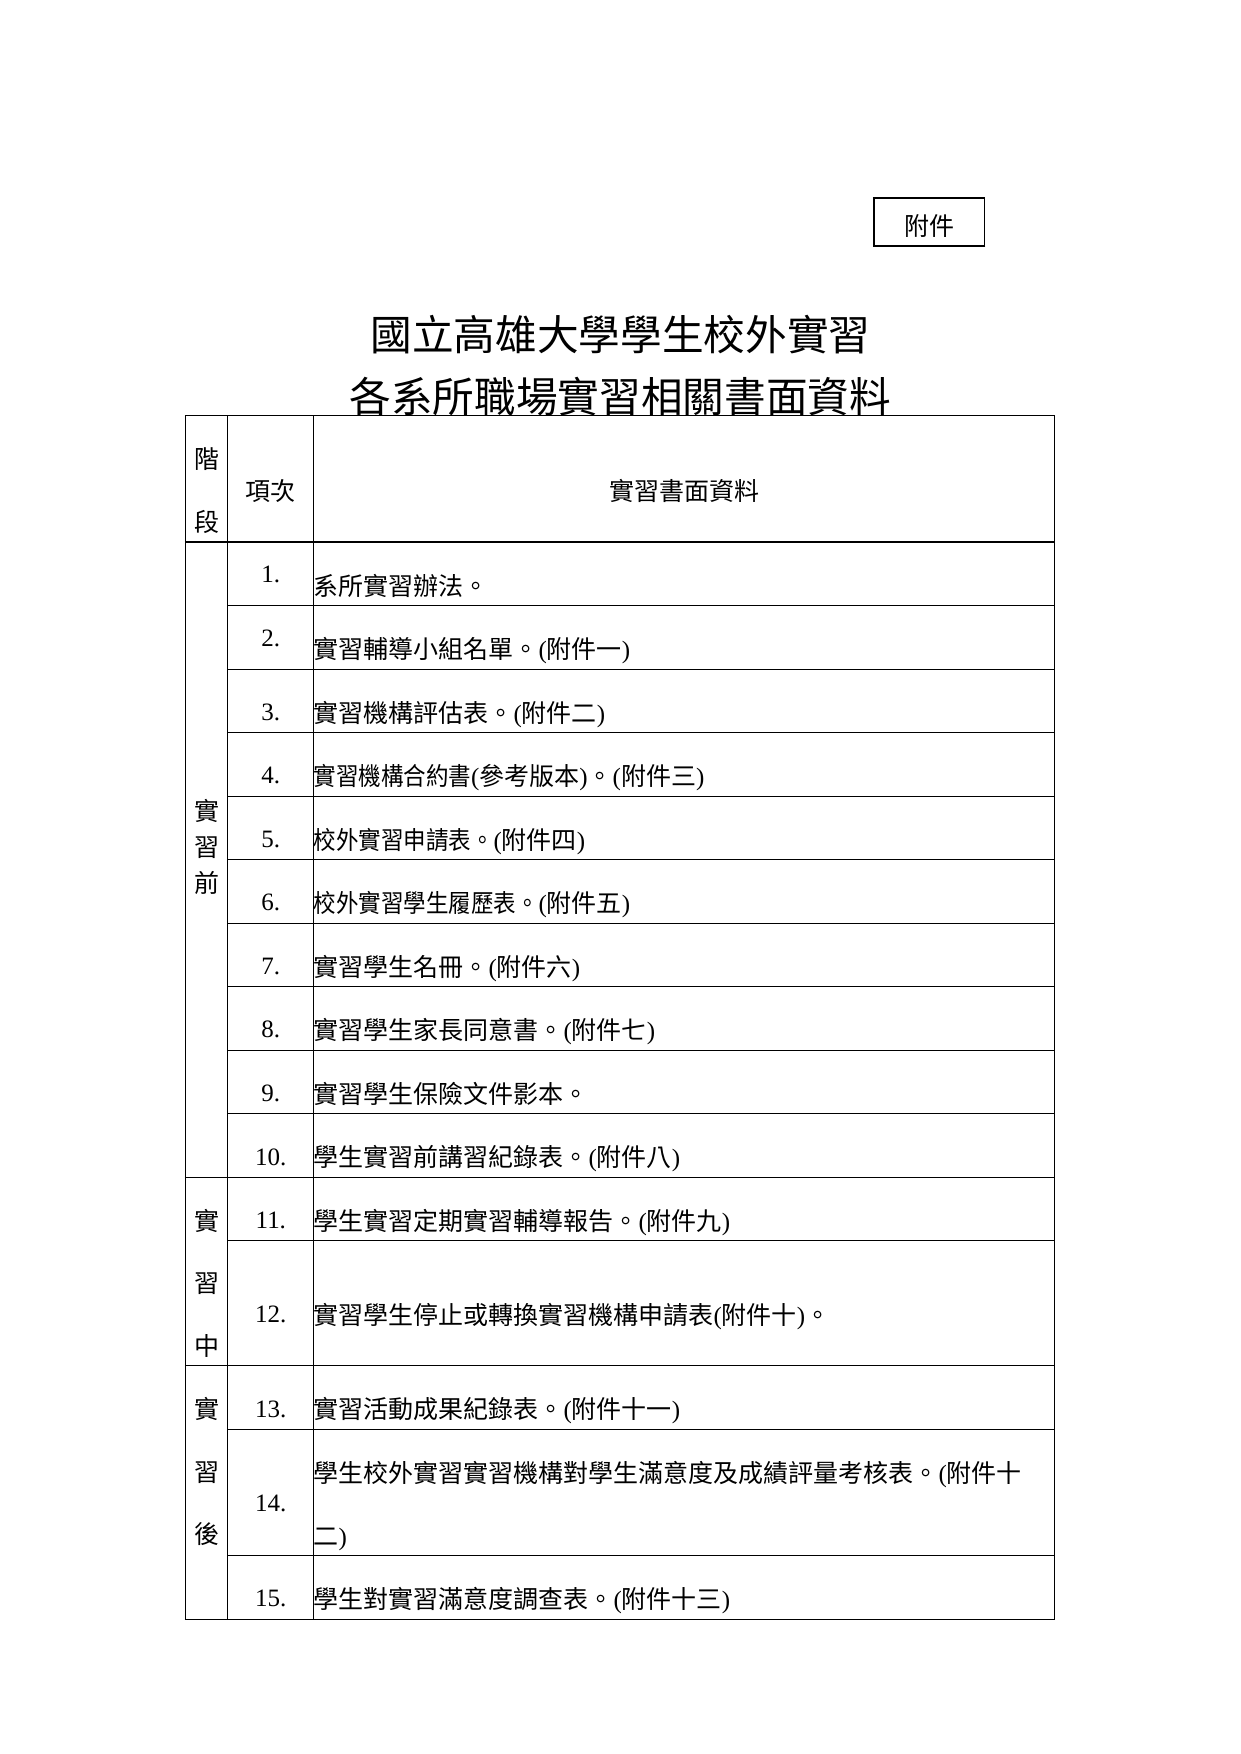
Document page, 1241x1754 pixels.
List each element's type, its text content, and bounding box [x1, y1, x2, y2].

table_cell 13. [228, 1366, 313, 1429]
table_cell 實習機構合約書(參考版本)。(附件三) [314, 733, 1054, 796]
table_header 實習書面資料 [314, 416, 1054, 541]
table_cell 8. [228, 987, 313, 1050]
table_cell 14. [228, 1430, 313, 1555]
table_cell 實習機構評估表。(附件二) [314, 670, 1054, 732]
table_cell 實 習 後 [186, 1366, 227, 1618]
table_cell 12. [228, 1241, 313, 1365]
table_cell 實習輔導小組名單。(附件一) [314, 606, 1054, 668]
table_cell 實習學生停止或轉換實習機構申請表(附件十)。 [314, 1241, 1054, 1365]
table_cell 實習學生名冊。(附件六) [314, 924, 1054, 986]
table_cell 1. [228, 543, 313, 605]
table_cell 11. [228, 1178, 313, 1240]
table_cell 2. [228, 606, 313, 668]
table_cell 15. [228, 1556, 313, 1618]
table_cell 3. [228, 670, 313, 732]
text 各系所職場實習相關書面資料 [118, 353, 1122, 415]
table_cell 實習活動成果紀錄表。(附件十一) [314, 1366, 1054, 1429]
table_cell 實習中 [186, 1178, 227, 1365]
text 附件 [889, 206, 969, 238]
table_cell 校外實習申請表。(附件四) [314, 797, 1054, 859]
table_header 項次 [228, 416, 313, 541]
table_cell 實 習 前 [186, 543, 227, 1177]
table_cell 4. [228, 733, 313, 796]
table_cell 校外實習學生履歷表。(附件五) [314, 860, 1054, 923]
table_cell 10. [228, 1114, 313, 1177]
table_cell 6. [228, 860, 313, 923]
table_cell 實習學生家長同意書。(附件七) [314, 987, 1054, 1050]
table_cell 學生實習定期實習輔導報告。(附件九) [314, 1178, 1054, 1240]
table_cell 學生實習前講習紀錄表。(附件八) [314, 1114, 1054, 1177]
table_cell 7. [228, 924, 313, 986]
table_cell 學生校外實習實習機構對學生滿意度及成績評量考核表。(附件十二) [314, 1430, 1054, 1555]
table_cell 9. [228, 1051, 313, 1113]
table_cell 實習學生保險文件影本。 [314, 1051, 1054, 1113]
table_cell 學生對實習滿意度調查表。(附件十三) [314, 1556, 1054, 1618]
table_cell 5. [228, 797, 313, 859]
table_cell 系所實習辦法。 [314, 543, 1054, 605]
text 國立高雄大學學生校外實習 [118, 290, 1122, 353]
table_header 階段 [186, 416, 227, 541]
